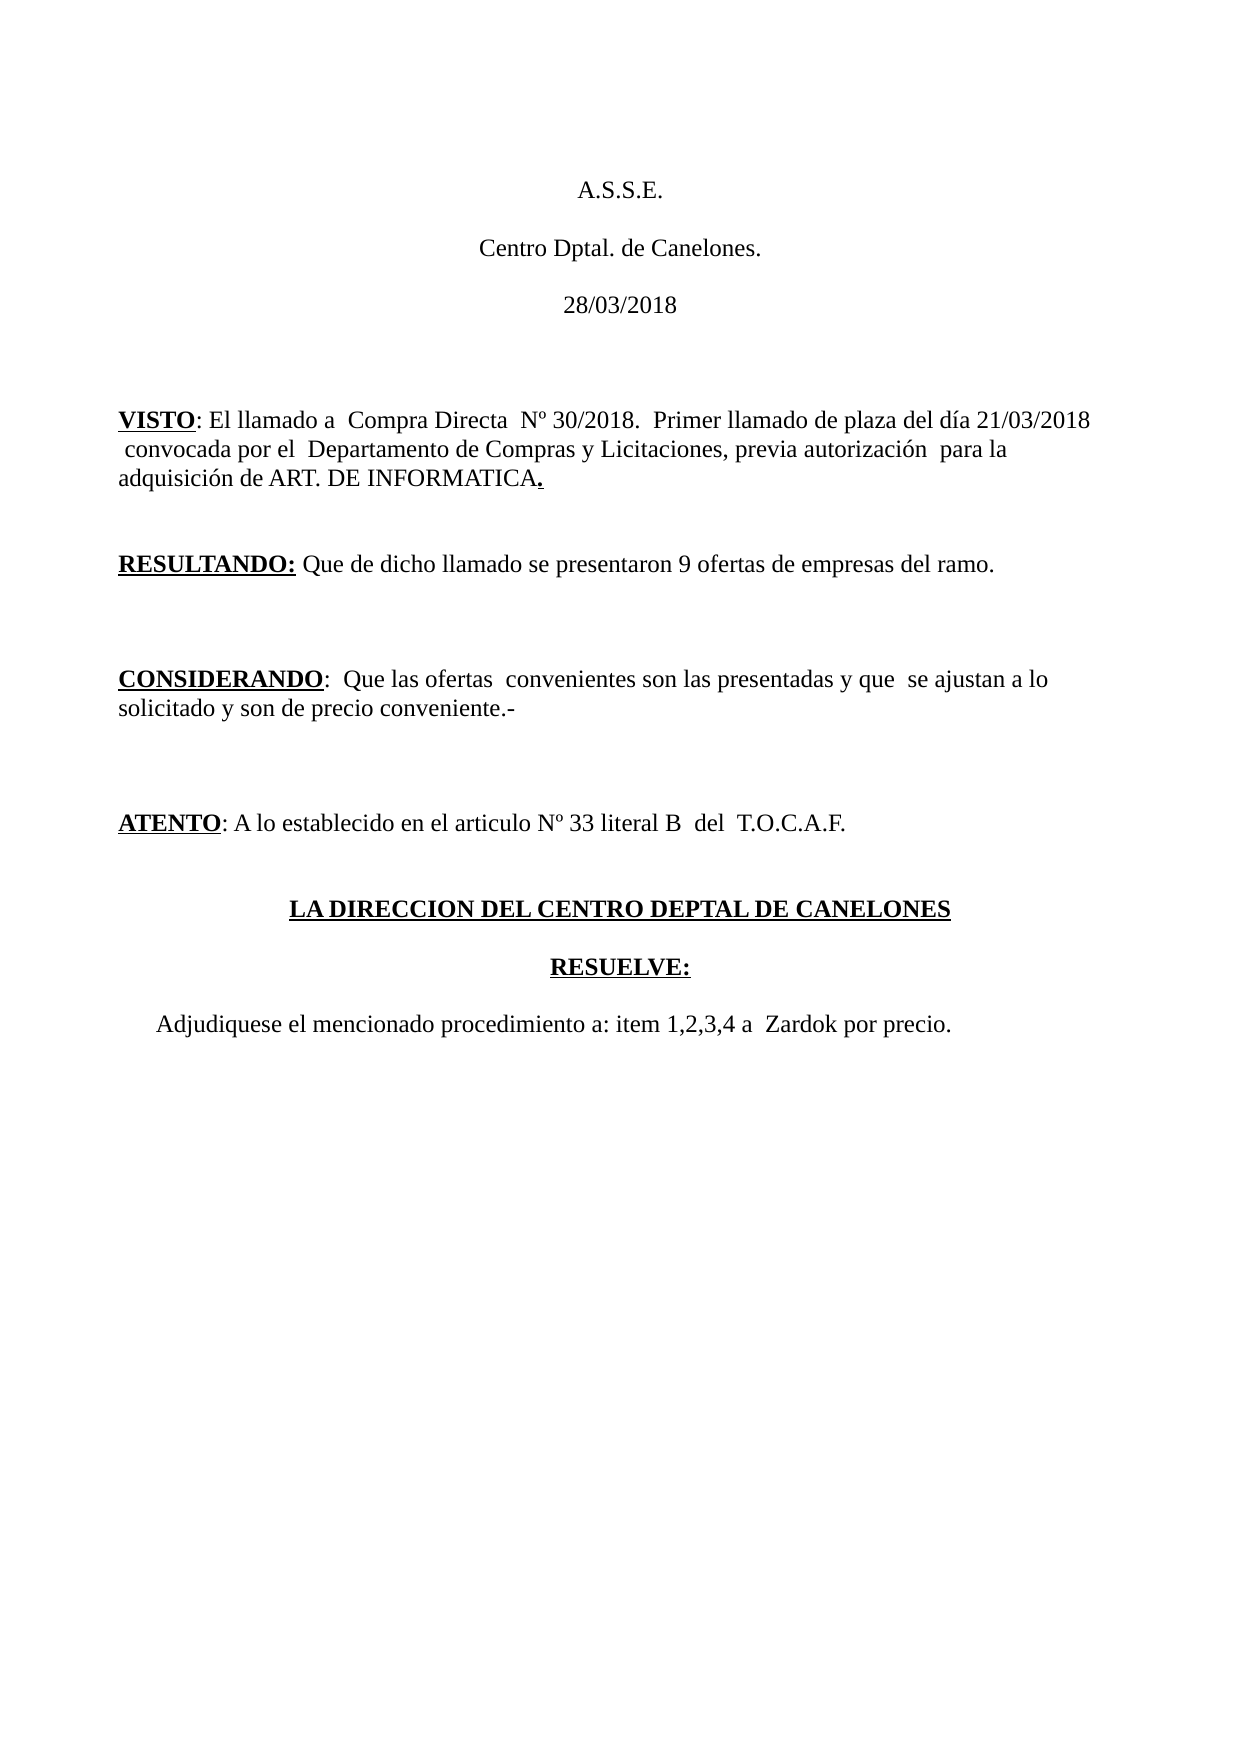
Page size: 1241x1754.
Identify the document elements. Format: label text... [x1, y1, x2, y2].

text CONSIDERANDO: Que las ofertas convenientes son las presentadas y que se ajustan a lo solicitado y son de precio conveniente.- [118, 664, 1122, 722]
text RESUELVE: [118, 952, 1122, 981]
text VISTO: El llamado a Compra Directa Nº 30/2018. Primer llamado de plaza del día 21/03/2018 [118, 406, 1122, 434]
text 28/03/2018 [118, 291, 1122, 319]
text RESULTANDO: Que de dicho llamado se presentaron 9 ofertas de empresas del ramo. [118, 549, 1122, 578]
text Adjudiquese el mencionado procedimiento a: item 1,2,3,4 a Zardok por precio. [156, 1009, 1122, 1038]
text LA DIRECCION DEL CENTRO DEPTAL DE CANELONES [118, 894, 1122, 923]
text convocada por el Departamento de Compras y Licitaciones, previa autorización para la adquisición de ART. DE INFORMATICA. [118, 434, 1122, 492]
text A.S.S.E. [118, 176, 1122, 204]
text ATENTO: A lo establecido en el articulo Nº 33 literal B del T.O.C.A.F. [118, 808, 1122, 837]
text Centro Dptal. de Canelones. [118, 233, 1122, 262]
